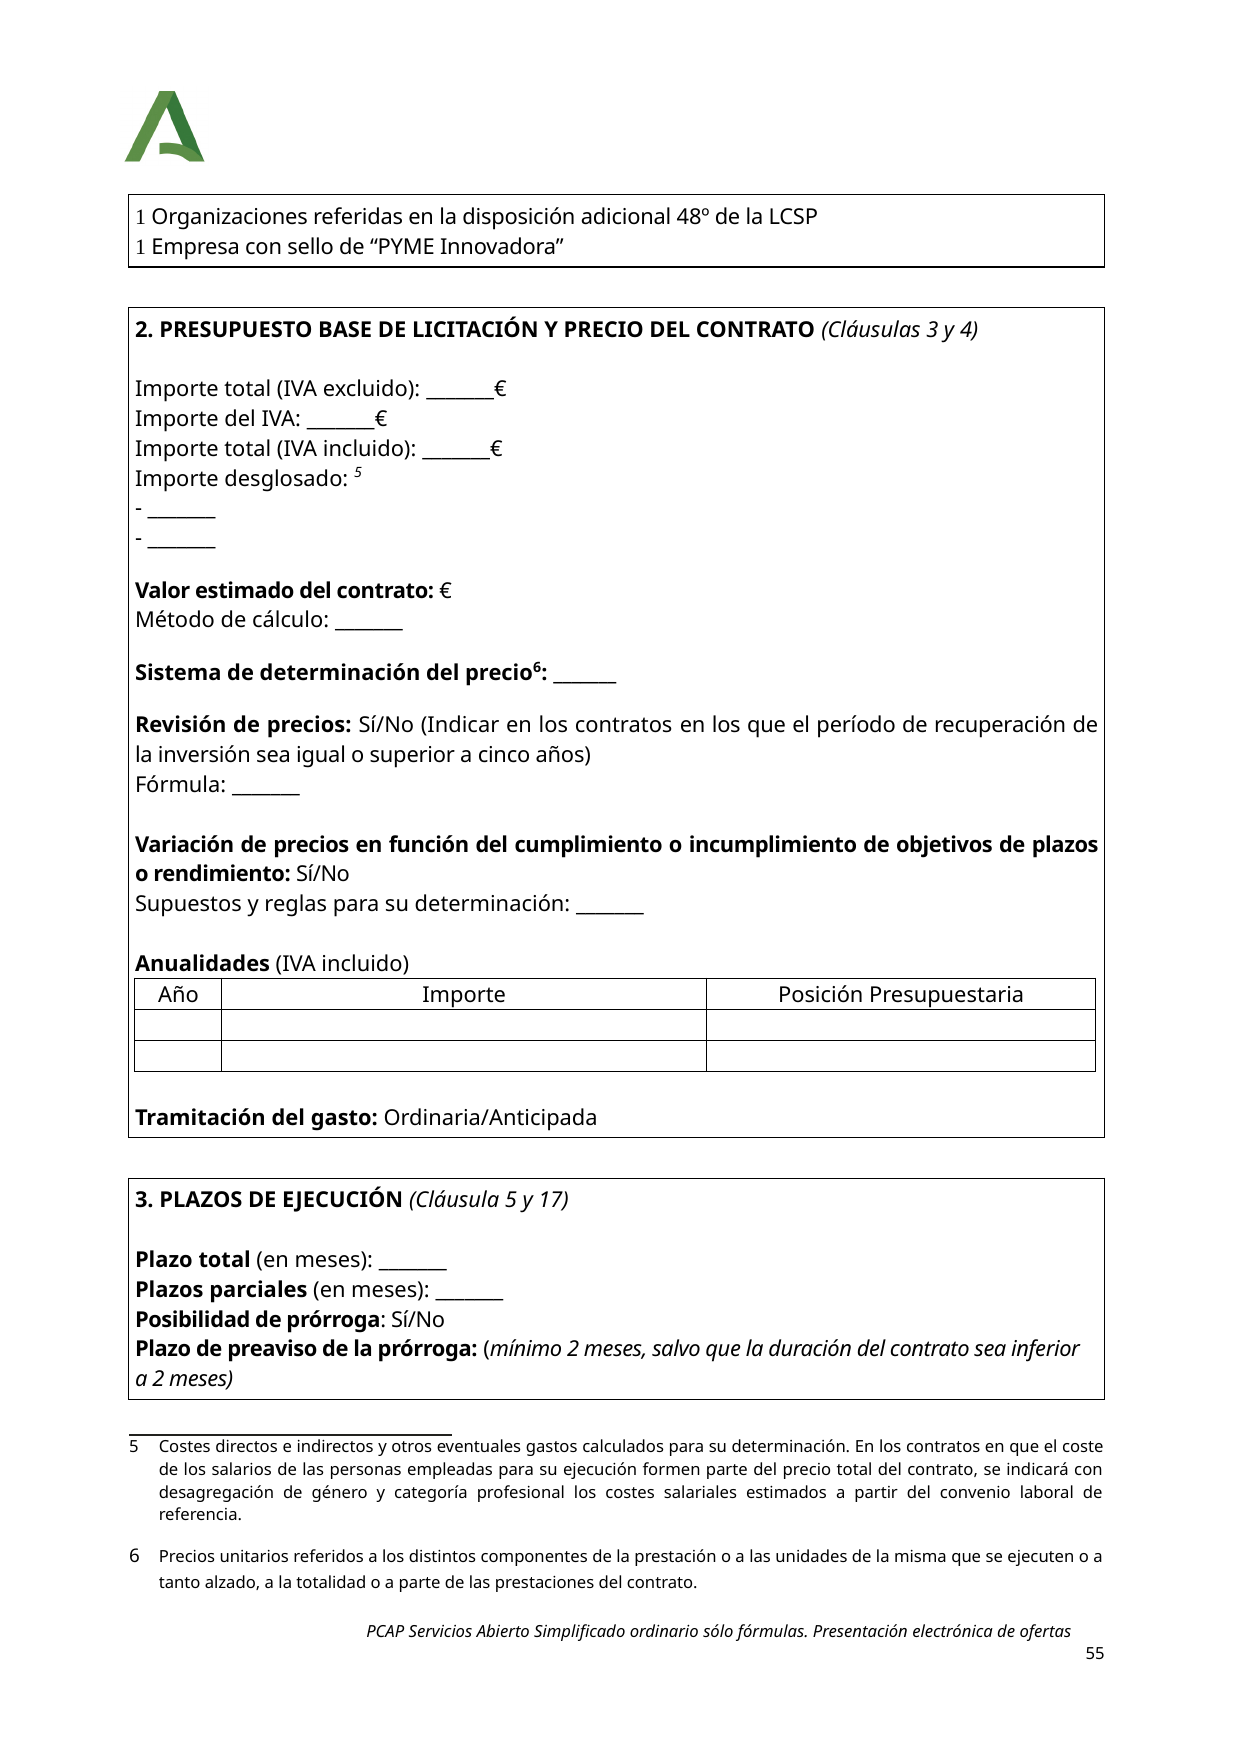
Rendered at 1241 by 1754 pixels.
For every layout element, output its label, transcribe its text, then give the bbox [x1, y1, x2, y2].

table_header  Organizaciones referidas en la disposición adicional 48º de la LCSP  Empresa con sello de “PYME Innovadora” [129, 195, 1104, 266]
table_header Importe [222, 979, 706, 1008]
picture [120, 86, 209, 166]
table_cell [135, 1041, 221, 1071]
table_header Posición Presupuestaria [707, 979, 1095, 1008]
table_cell [222, 1010, 706, 1040]
table_header 3. PLAZOS DE EJECUCIÓN (Cláusula 5 y 17) Plazo total (en meses): _______ Plazos parciales (en meses): _______ Posibilidad de prórroga: Sí/No Plazo de preaviso de la prórroga: (mínimo 2 meses, salvo que la duración del contrato sea inferior a 2 meses) [129, 1179, 1104, 1399]
table_cell [707, 1010, 1095, 1040]
table_header 2. PRESUPUESTO BASE DE LICITACIÓN Y PRECIO DEL CONTRATO (Cláusulas 3 y 4) Importe total (IVA excluido): _______€ Importe del IVA: _______€ Importe total (IVA incluido): _______€ Importe desglosado: - _______ - _______ Valor estimado del contrato: € Método de cálculo: _______ Sistema de determinación del precio: _______ Revisión de precios: Sí/No (Indicar en los contratos en los que el período de recuperación de la inversión sea igual o superior a cinco años) Fórmula: _______ Variación de precios en función del cumplimiento o incumplimiento de objetivos de plazos o rendimiento: Sí/No Supuestos y reglas para su determinación: _______ Anualidades (IVA incluido) Tramitación del gasto: Ordinaria/Anticipada [129, 308, 1104, 1137]
table_header Año [135, 979, 221, 1008]
table_cell [707, 1041, 1095, 1071]
table_cell [135, 1010, 221, 1040]
table_cell [222, 1041, 706, 1071]
